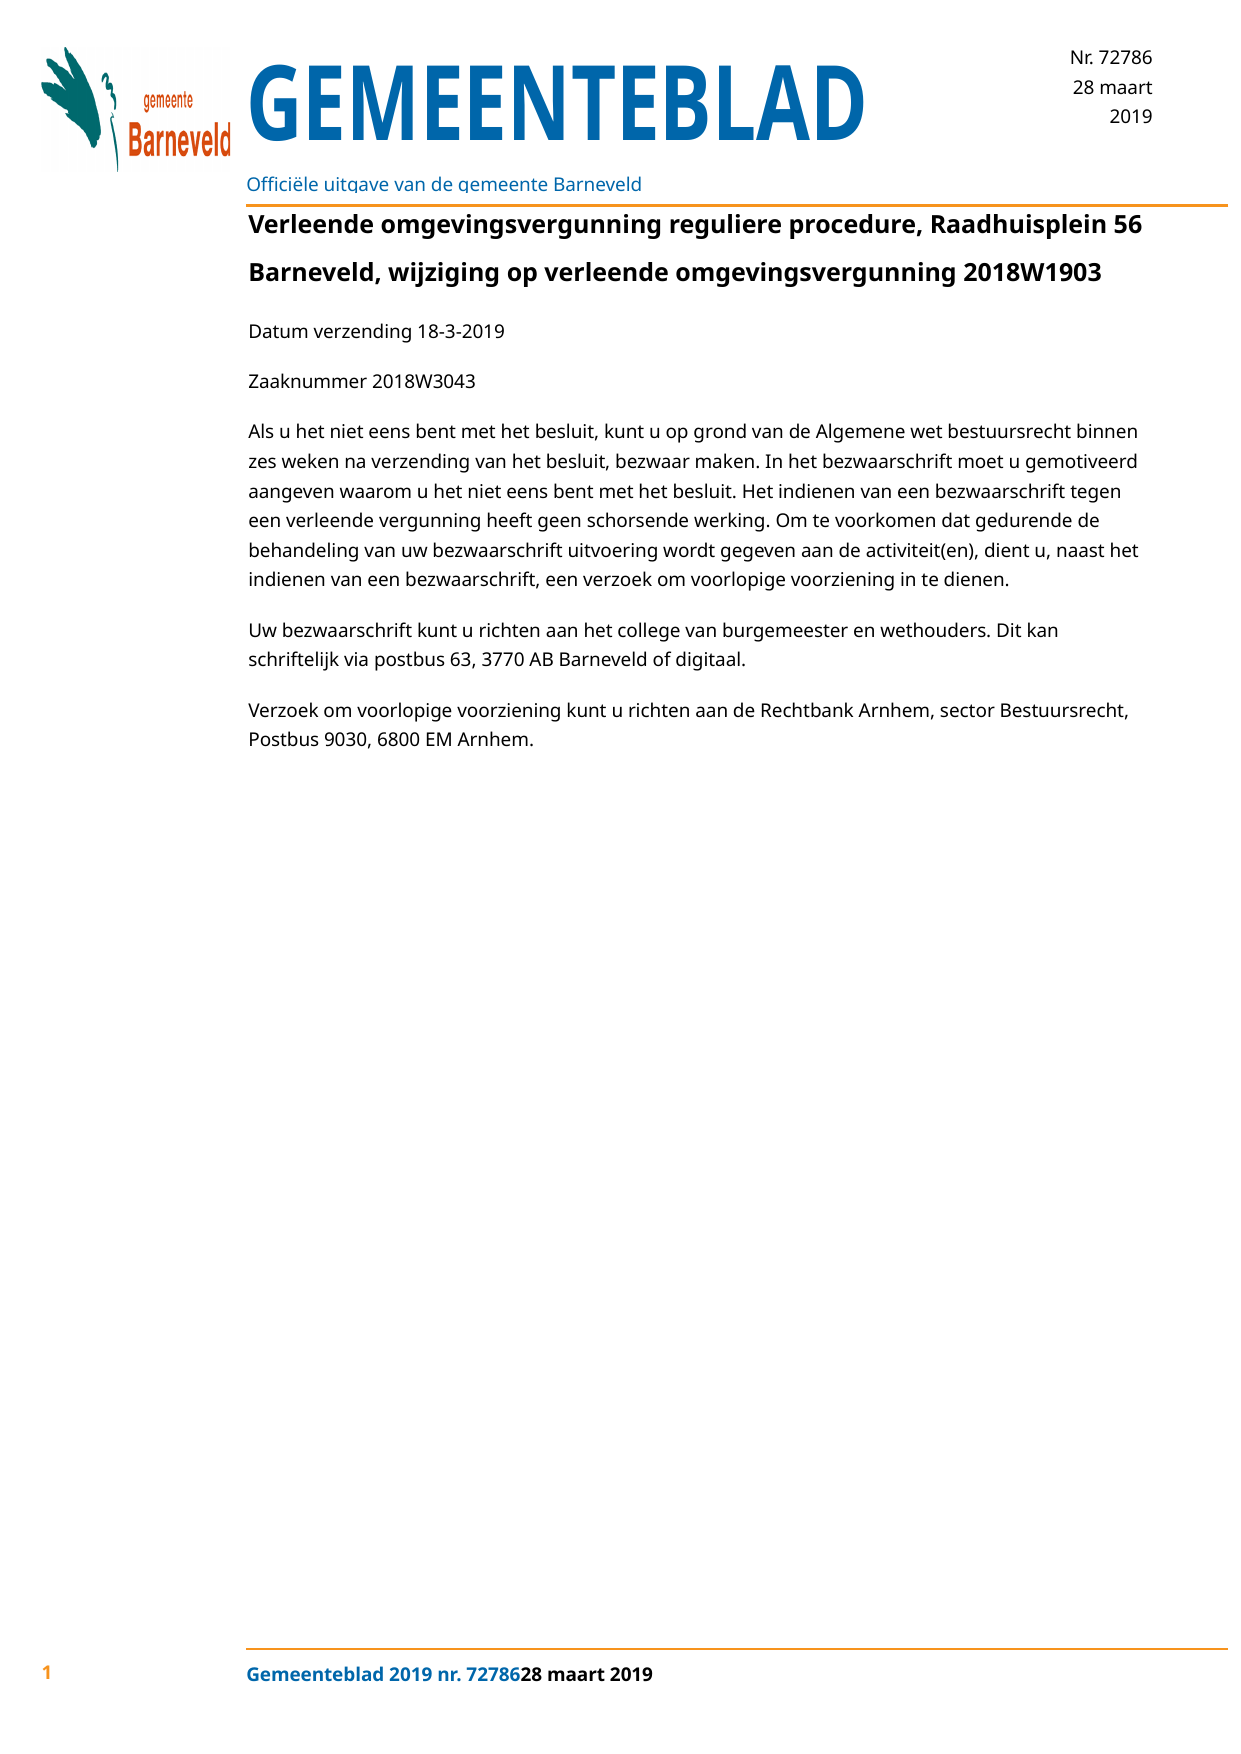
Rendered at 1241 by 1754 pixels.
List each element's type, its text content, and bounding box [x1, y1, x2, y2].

text Uw bezwaarschrift kunt u richten aan het college van burgemeester en wethouders. Dit kan schriftelijk via postbus 63, 3770 AB Barneveld of digitaal. [248, 617, 1152, 672]
text Verzoek om voorlopige voorziening kunt u richten aan de Rechtbank Arnhem, sector Bestuursrecht, Postbus 9030, 6800 EM Arnhem. [248, 697, 1152, 752]
picture [41, 47, 231, 172]
text Datum verzending 18-3-2019 [248, 318, 1152, 344]
text Zaaknummer 2018W3043 [248, 368, 1152, 394]
text Verleende omgevingsvergunning reguliere procedure, Raadhuisplein 56 Barneveld, wijziging op verleende omgevingsvergunning 2018W1903 [248, 207, 1152, 288]
text Als u het niet eens bent met het besluit, kunt u op grond van de Algemene wet bestuursrecht binnen zes weken na verzending van het besluit, bezwaar maken. In het bezwaarschrift moet u gemotiveerd aangeven waarom u het niet eens bent met het besluit. Het indienen van een bezwaarschrift tegen een verleende vergunning heeft geen schorsende werking. Om te voorkomen dat gedurende de behandeling van uw bezwaarschrift uitvoering wordt gegeven aan de activiteit(en), dient u, naast het indienen van een bezwaarschrift, een verzoek om voorlopige voorziening in te dienen. [248, 419, 1152, 592]
